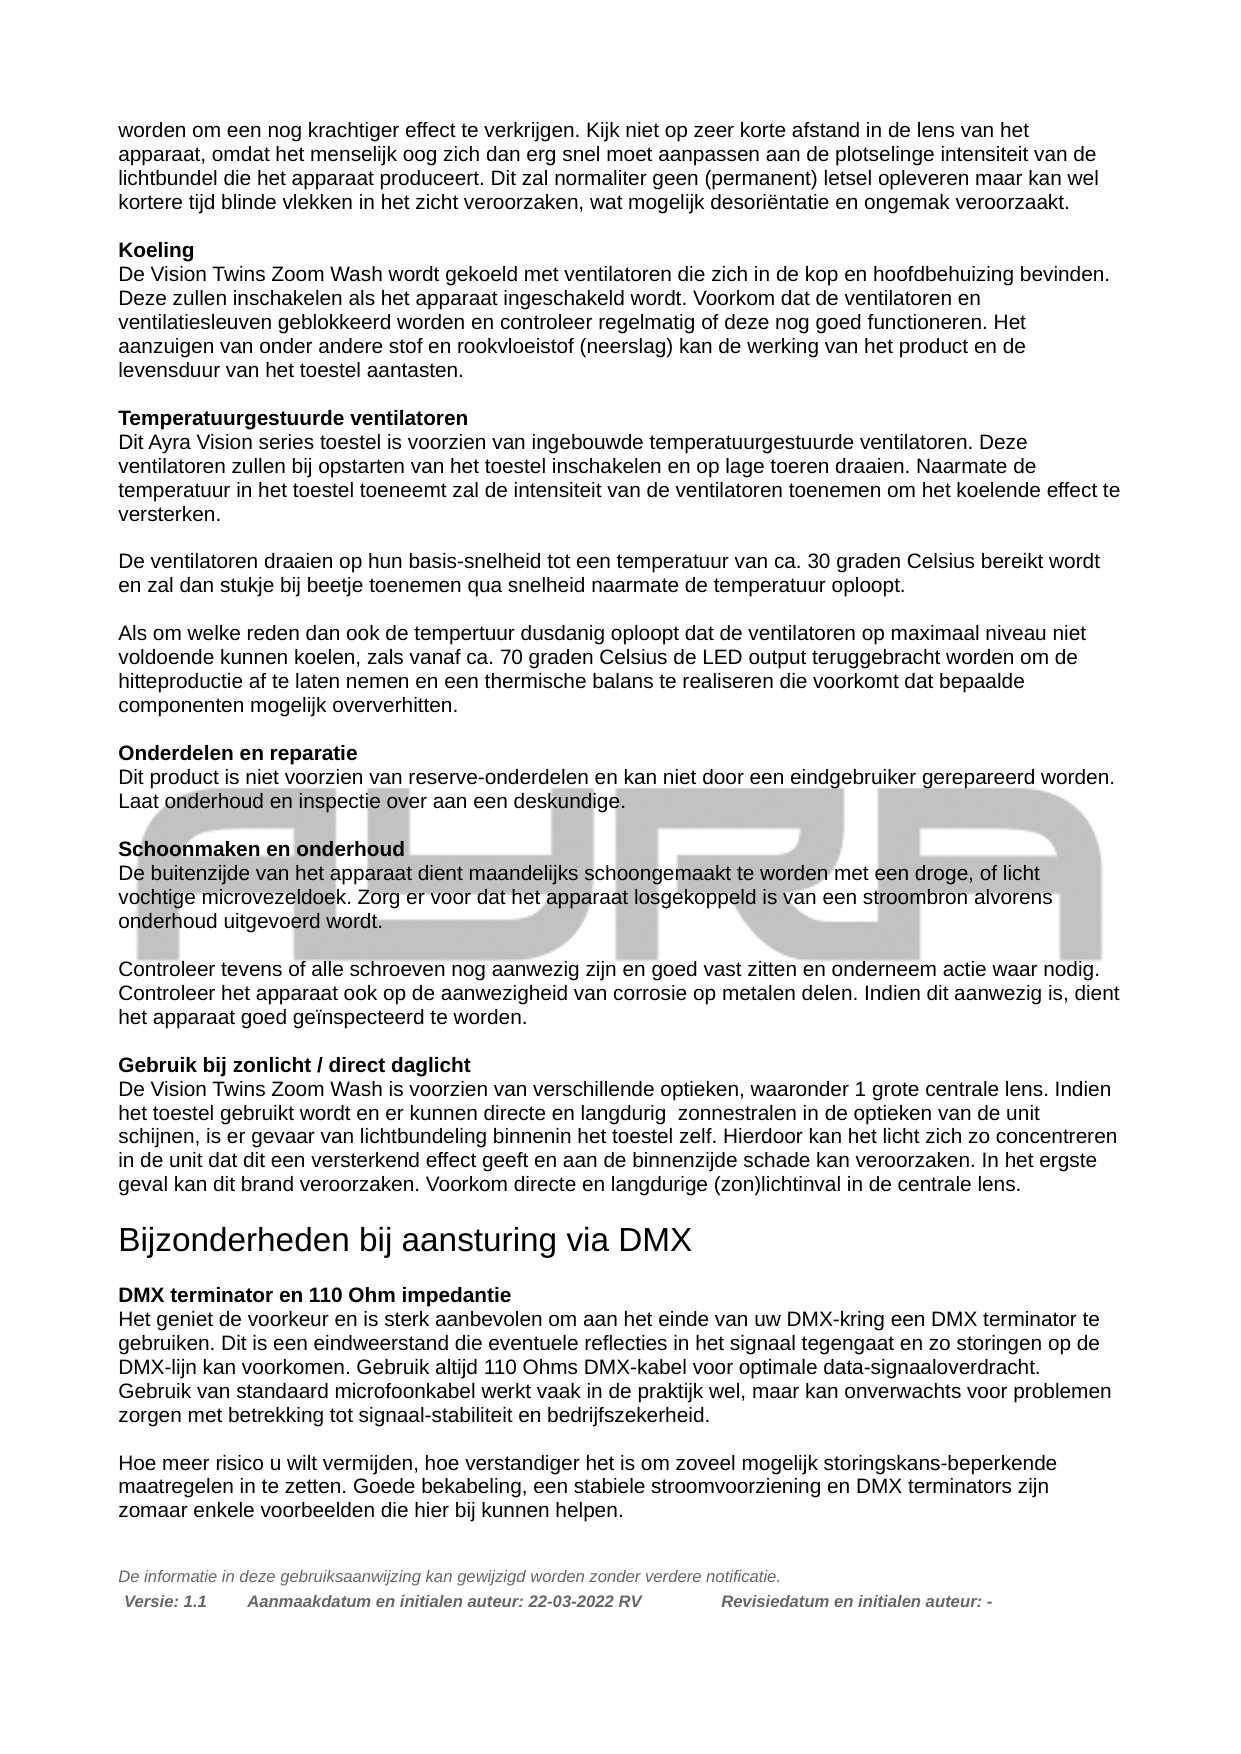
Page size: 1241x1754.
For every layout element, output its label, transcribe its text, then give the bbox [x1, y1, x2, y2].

text Temperatuurgestuurde ventilatoren [118, 406, 1122, 429]
text Koeling [118, 238, 1122, 262]
text Controleer tevens of alle schroeven nog aanwezig zijn en goed vast zitten en onderneem actie waar nodig. Controleer het apparaat ook op de aanwezigheid van corrosie op metalen delen. Indien dit aanwezig is, dient het apparaat goed geïnspecteerd te worden. [118, 957, 1122, 1028]
text Bijzonderheden bij aansturing via DMX [118, 1220, 1122, 1259]
text De Vision Twins Zoom Wash wordt gekoeld met ventilatoren die zich in de kop en hoofdbehuizing bevinden. Deze zullen inschakelen als het apparaat ingeschakeld wordt. Voorkom dat de ventilatoren en ventilatiesleuven geblokkeerd worden en controleer regelmatig of deze nog goed functioneren. Het aanzuigen van onder andere stof en rookvloeistof (neerslag) kan de werking van het product en de levensduur van het toestel aantasten. [118, 262, 1122, 382]
text Gebruik bij zonlicht / direct daglicht [118, 1052, 1122, 1076]
text Het geniet de voorkeur en is sterk aanbevolen om aan het einde van uw DMX-kring een DMX terminator te gebruiken. Dit is een eindweerstand die eventuele reflecties in het signaal tegengaat en zo storingen op de DMX-lijn kan voorkomen. Gebruik altijd 110 Ohms DMX-kabel voor optimale data-signaaloverdracht. [118, 1307, 1122, 1378]
picture [220, 717, 1021, 741]
text Als om welke reden dan ook de tempertuur dusdanig oploopt dat de ventilatoren op maximaal niveau niet voldoende kunnen koelen, zals vanaf ca. 70 graden Celsius de LED output teruggebracht worden om de hitteproductie af te laten nemen en een thermische balans te realiseren die voorkomt dat bepaalde componenten mogelijk oververhitten. [118, 621, 1122, 717]
text DMX terminator en 110 Ohm impedantie [118, 1283, 1122, 1307]
text Dit Ayra Vision series toestel is voorzien van ingebouwde temperatuurgestuurde ventilatoren. Deze ventilatoren zullen bij opstarten van het toestel inschakelen en op lage toeren draaien. Naarmate de temperatuur in het toestel toeneemt zal de intensiteit van de ventilatoren toenemen om het koelende effect te versterken. [118, 429, 1122, 525]
picture [220, 933, 1021, 957]
text worden om een nog krachtiger effect te verkrijgen. Kijk niet op zeer korte afstand in de lens van het apparaat, omdat het menselijk oog zich dan erg snel moet aanpassen aan de plotselinge intensiteit van de lichtbundel die het apparaat produceert. Dit zal normaliter geen (permanent) letsel opleveren maar kan wel kortere tijd blinde vlekken in het zicht veroorzaken, wat mogelijk desoriëntatie en ongemak veroorzaakt. [118, 118, 1122, 214]
picture [220, 813, 1021, 837]
picture [220, 1028, 1021, 1044]
text Gebruik van standaard microfoonkabel werkt vaak in de praktijk wel, maar kan onverwachts voor problemen zorgen met betrekking tot signaal-stabiliteit en bedrijfszekerheid. [118, 1378, 1122, 1426]
text Hoe meer risico u wilt vermijden, hoe verstandiger het is om zoveel mogelijk storingskans-beperkende maatregelen in te zetten. Goede bekabeling, een stabiele stroomvoorziening en DMX terminators zijn zomaar enkele voorbeelden die hier bij kunnen helpen. [118, 1450, 1122, 1522]
text De buitenzijde van het apparaat dient maandelijks schoongemaakt te worden met een droge, of licht vochtige microvezeldoek. Zorg er voor dat het apparaat losgekoppeld is van een stroombron alvorens onderhoud uitgevoerd wordt. [118, 861, 1122, 933]
text Dit product is niet voorzien van reserve-onderdelen en kan niet door een eindgebruiker gerepareerd worden. Laat onderhoud en inspectie over aan een deskundige. [118, 765, 1122, 813]
text Schoonmaken en onderhoud [118, 837, 1122, 861]
text Onderdelen en reparatie [118, 741, 1122, 765]
text De Vision Twins Zoom Wash is voorzien van verschillende optieken, waaronder 1 grote centrale lens. Indien het toestel gebruikt wordt en er kunnen directe en langdurig zonnestralen in de optieken van de unit schijnen, is er gevaar van lichtbundeling binnenin het toestel zelf. Hierdoor kan het licht zich zo concentreren in de unit dat dit een versterkend effect geeft en aan de binnenzijde schade kan veroorzaken. In het ergste geval kan dit brand veroorzaken. Voorkom directe en langdurige (zon)lichtinval in de centrale lens. [118, 1076, 1122, 1196]
text De ventilatoren draaien op hun basis-snelheid tot een temperatuur van ca. 30 graden Celsius bereikt wordt en zal dan stukje bij beetje toenemen qua snelheid naarmate de temperatuur oploopt. [118, 549, 1122, 597]
